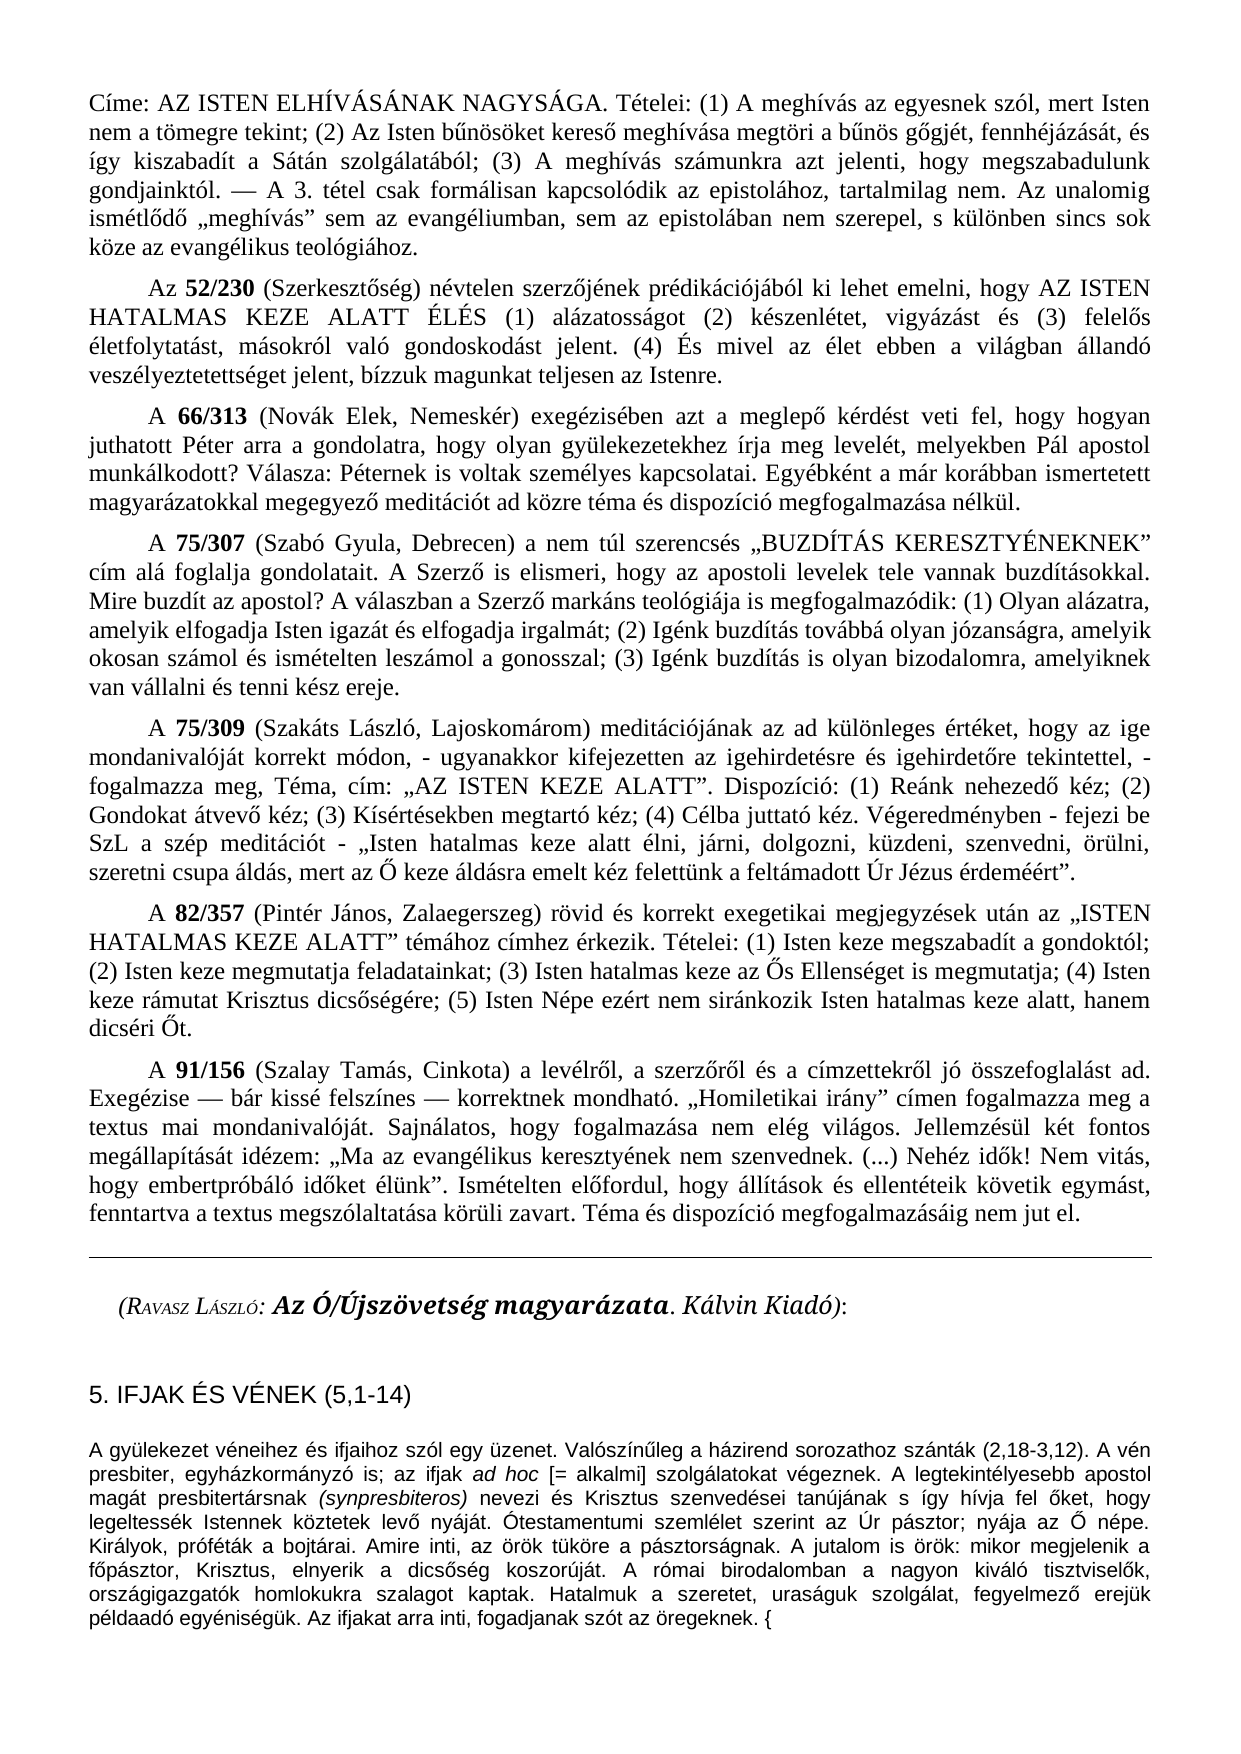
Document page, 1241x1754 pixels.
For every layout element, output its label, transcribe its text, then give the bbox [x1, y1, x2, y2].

text 5. IFJAK ÉS VÉNEK (5,1-14) [88, 1380, 1152, 1409]
text A 75/307 (Szabó Gyula, Debrecen) a nem túl szerencsés „BUZDÍTÁS KERESZTYÉNEKNEK” cím alá foglalja gondolatait. A Szerző is elismeri, hogy az apostoli levelek tele vannak buzdításokkal. Mire buzdít az apostol? A válaszban a Szerző markáns teológiája is megfogalmazódik: (1) Olyan alázatra, amelyik elfogadja Isten igazát és elfogadja irgalmát; (2) Igénk buzdítás továbbá olyan józanságra, amelyik okosan számol és ismételten leszámol a gonosszal; (3) Igénk buzdítás is olyan bizodalomra, amelyiknek van vállalni és tenni kész ereje. [88, 528, 1152, 701]
text A 66/313 (Novák Elek, Nemeskér) exegézisében azt a meglepő kérdést veti fel, hogy hogyan juthatott Péter arra a gondolatra, hogy olyan gyülekezetekhez írja meg levelét, melyekben Pál apostol munkálkodott? Válasza: Péternek is voltak személyes kapcsolatai. Egyébként a már korábban ismertetett magyarázatokkal megegyező meditációt ad közre téma és dispozíció megfogalmazása nélkül. [88, 401, 1152, 516]
text A 82/357 (Pintér János, Zalaegerszeg) rövid és korrekt exegetikai megjegyzések után az „ISTEN HATALMAS KEZE ALATT” témához címhez érkezik. Tételei: (1) Isten keze megszabadít a gondoktól; (2) Isten keze megmutatja feladatainkat; (3) Isten hatalmas keze az Ős Ellenséget is megmutatja; (4) Isten keze rámutat Krisztus dicsőségére; (5) Isten Népe ezért nem siránkozik Isten hatalmas keze alatt, hanem dicséri Őt. [88, 898, 1152, 1042]
text Címe: AZ ISTEN ELHÍVÁSÁNAK NAGYSÁGA. Tételei: (1) A meghívás az egyesnek szól, mert Isten nem a tömegre tekint; (2) Az Isten bűnösöket kereső meghívása megtöri a bűnös gőgjét, fennhéjázását, és így kiszabadít a Sátán szolgálatából; (3) A meghívás számunkra azt jelenti, hogy megszabadulunk gondjainktól. — A 3. tétel csak formálisan kapcsolódik az epistolához, tartalmilag nem. Az unalomig ismétlődő „meghívás” sem az evangéliumban, sem az epistolában nem szerepel, s különben sincs sok köze az evangélikus teológiához. [88, 88, 1152, 261]
text A 75/309 (Szakáts László, Lajoskomárom) meditációjának az ad különleges értéket, hogy az ige mondanivalóját korrekt módon, - ugyanakkor kifejezetten az igehirdetésre és igehirdetőre tekintettel, - fogalmazza meg, Téma, cím: „AZ ISTEN KEZE ALATT”. Dispozíció: (1) Reánk nehezedő kéz; (2) Gondokat átvevő kéz; (3) Kísértésekben megtartó kéz; (4) Célba juttató kéz. Végeredményben - fejezi be SzL a szép meditációt - „Isten hatalmas keze alatt élni, járni, dolgozni, küzdeni, szenvedni, örülni, szeretni csupa áldás, mert az Ő keze áldásra emelt kéz felettünk a feltámadott Úr Jézus érdeméért”. [88, 713, 1152, 886]
text A 91/156 (Szalay Tamás, Cinkota) a levélről, a szerzőről és a címzettekről jó összefoglalást ad. Exegézise — bár kissé felszínes — korrektnek mondható. „Homiletikai irány” címen fogalmazza meg a textus mai mondanivalóját. Sajnálatos, hogy fogalmazása nem elég világos. Jellemzésül két fontos megállapítását idézem: „Ma az evangélikus keresztyének nem szenvednek. (...) Nehéz idők! Nem vitás, hogy embertpróbáló időket élünk”. Ismételten előfordul, hogy állítások és ellentéteik követik egymást, fenntartva a textus megszólaltatása körüli zavart. Téma és dispozíció megfogalmazásáig nem jut el. [88, 1055, 1152, 1227]
text (Ravasz László: Az Ó/Újszövetség magyarázata. Kálvin Kiadó): [88, 1258, 1152, 1351]
text A gyülekezet véneihez és ifjaihoz szól egy üzenet. Valószínűleg a házirend sorozathoz szánták (2,18-3,12). A vén presbiter, egyházkormányzó is; az ifjak ad hoc [= alkalmi] szolgálatokat végeznek. A legtekintélyesebb apostol magát presbitertársnak (synpresbiteros) nevezi és Krisztus szenvedései tanújának s így hívja fel őket, hogy legeltessék Istennek köztetek levő nyáját. Ótestamentumi szemlélet szerint az Úr pásztor; nyája az Ő népe. Királyok, próféták a bojtárai. Amire inti, az örök tüköre a pásztorságnak. A jutalom is örök: mikor megjelenik a főpásztor, Krisztus, elnyerik a dicsőség koszorúját. A római birodalomban a nagyon kiváló tisztviselők, országigazgatók homlokukra szalagot kaptak. Hatalmuk a szeretet, uraságuk szolgálat, fegyelmező erejük példaadó egyéniségük. Az ifjakat arra inti, fogadjanak szót az öregeknek. { [88, 1438, 1152, 1630]
text Az 52/230 (Szerkesztőség) névtelen szerzőjének prédikációjából ki lehet emelni, hogy AZ ISTEN HATALMAS KEZE ALATT ÉLÉS (1) alázatosságot (2) készenlétet, vigyázást és (3) felelős életfolytatást, másokról való gondoskodást jelent. (4) És mivel az élet ebben a világban állandó veszélyeztetettséget jelent, bízzuk magunkat teljesen az Istenre. [88, 273, 1152, 388]
